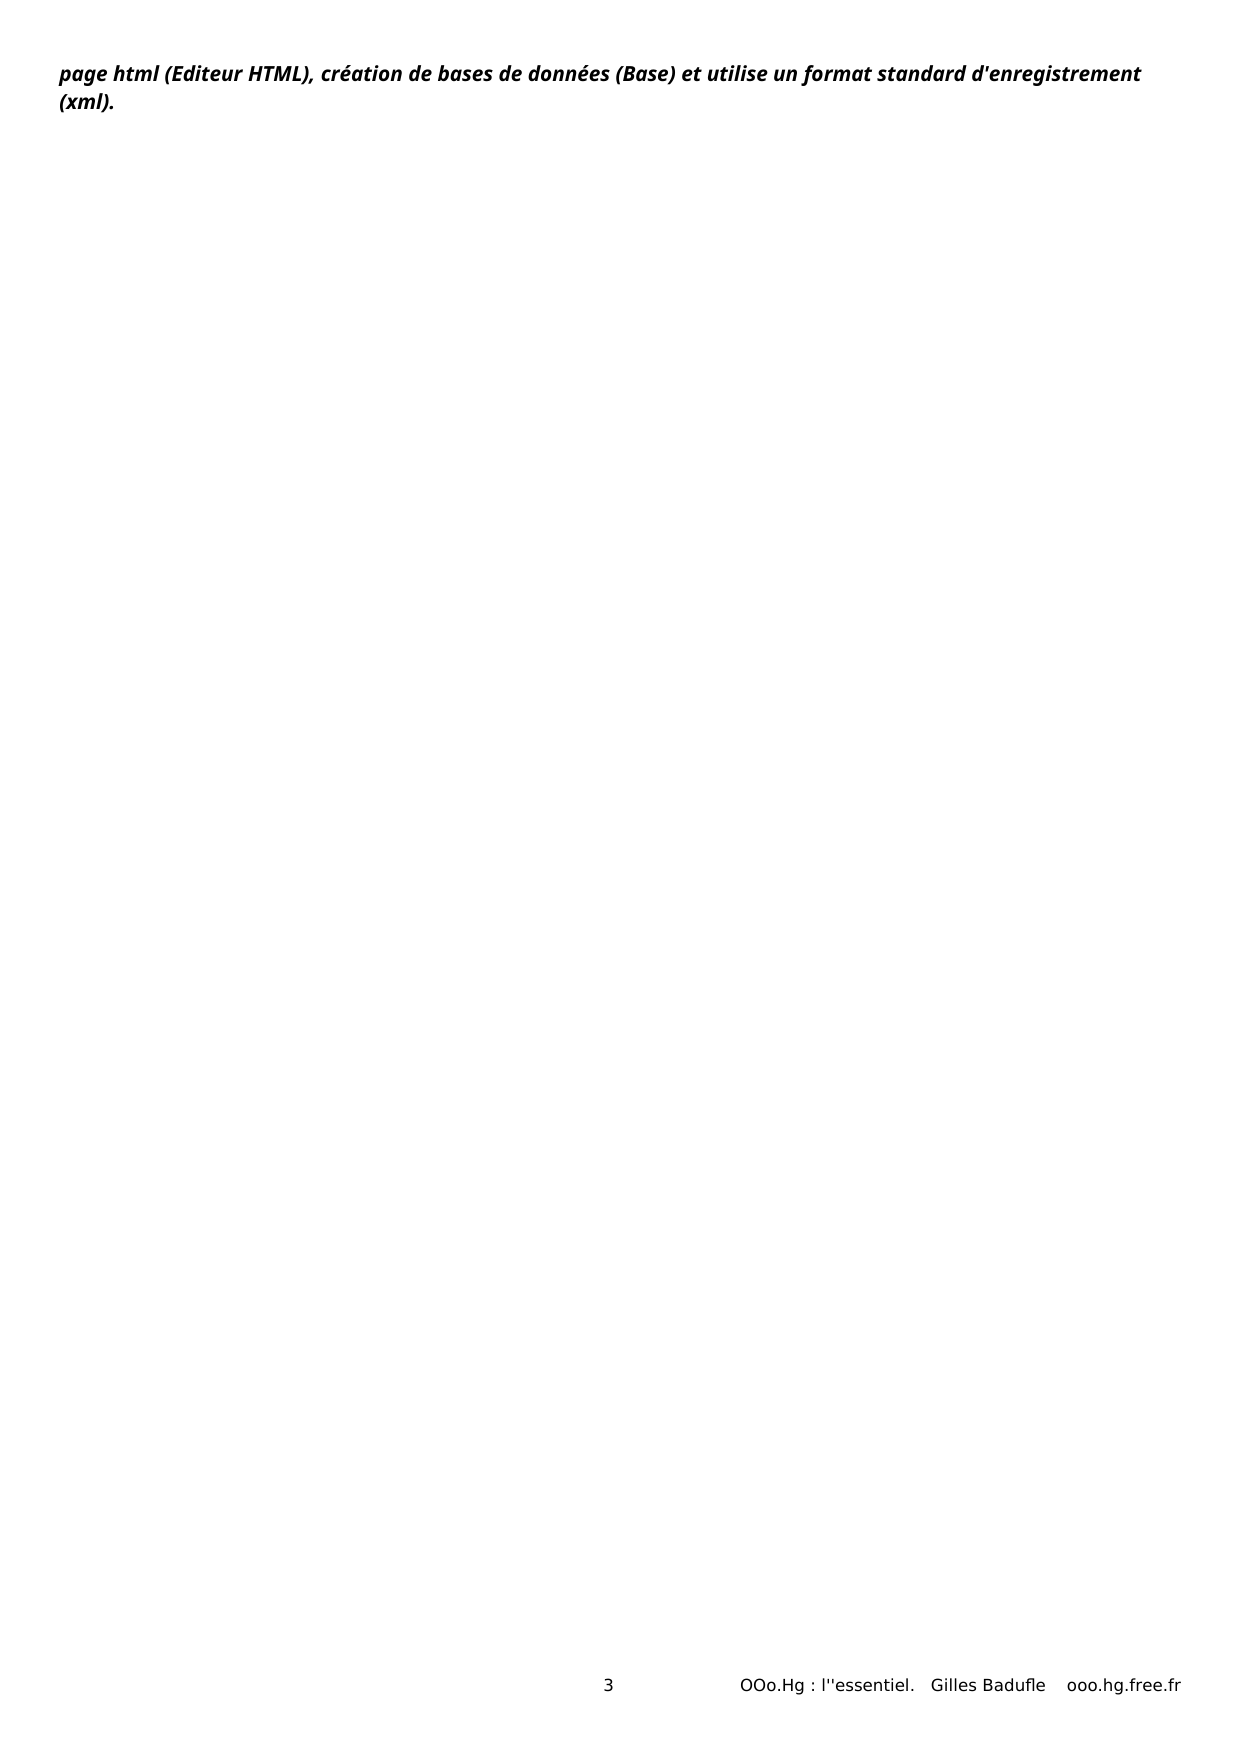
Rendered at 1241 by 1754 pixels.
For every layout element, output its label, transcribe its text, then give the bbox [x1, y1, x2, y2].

text page html (Editeur HTML), création de bases de données (Base) et utilise un format standard d'enregistrement (xml). [59, 59, 1181, 116]
